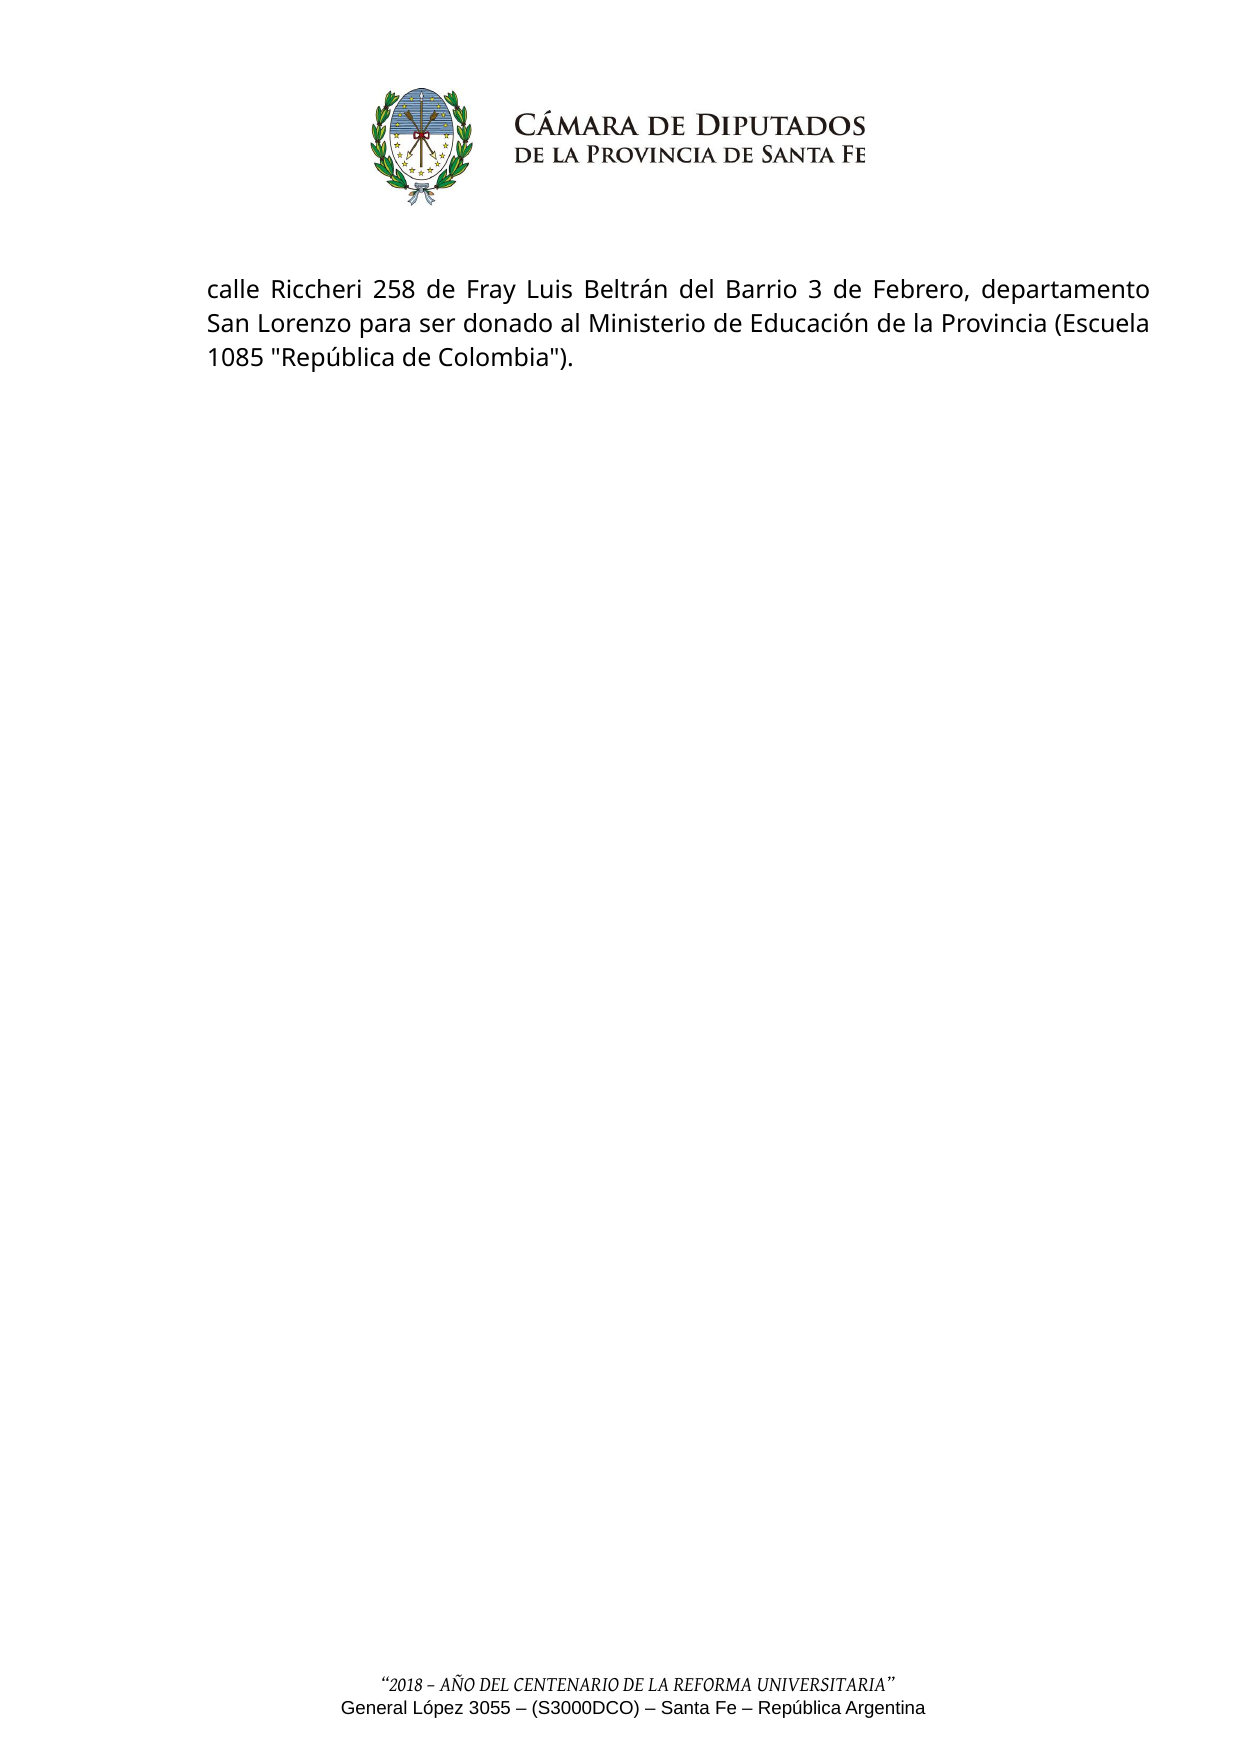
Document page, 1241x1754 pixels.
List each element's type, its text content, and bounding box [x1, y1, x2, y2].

text calle Riccheri 258 de Fray Luis Beltrán del Barrio 3 de Febrero, departamento San Lorenzo para ser donado al Ministerio de Educación de la Provincia (Escuela 1085 "República de Colombia"). [207, 272, 1152, 374]
picture [370, 88, 866, 210]
